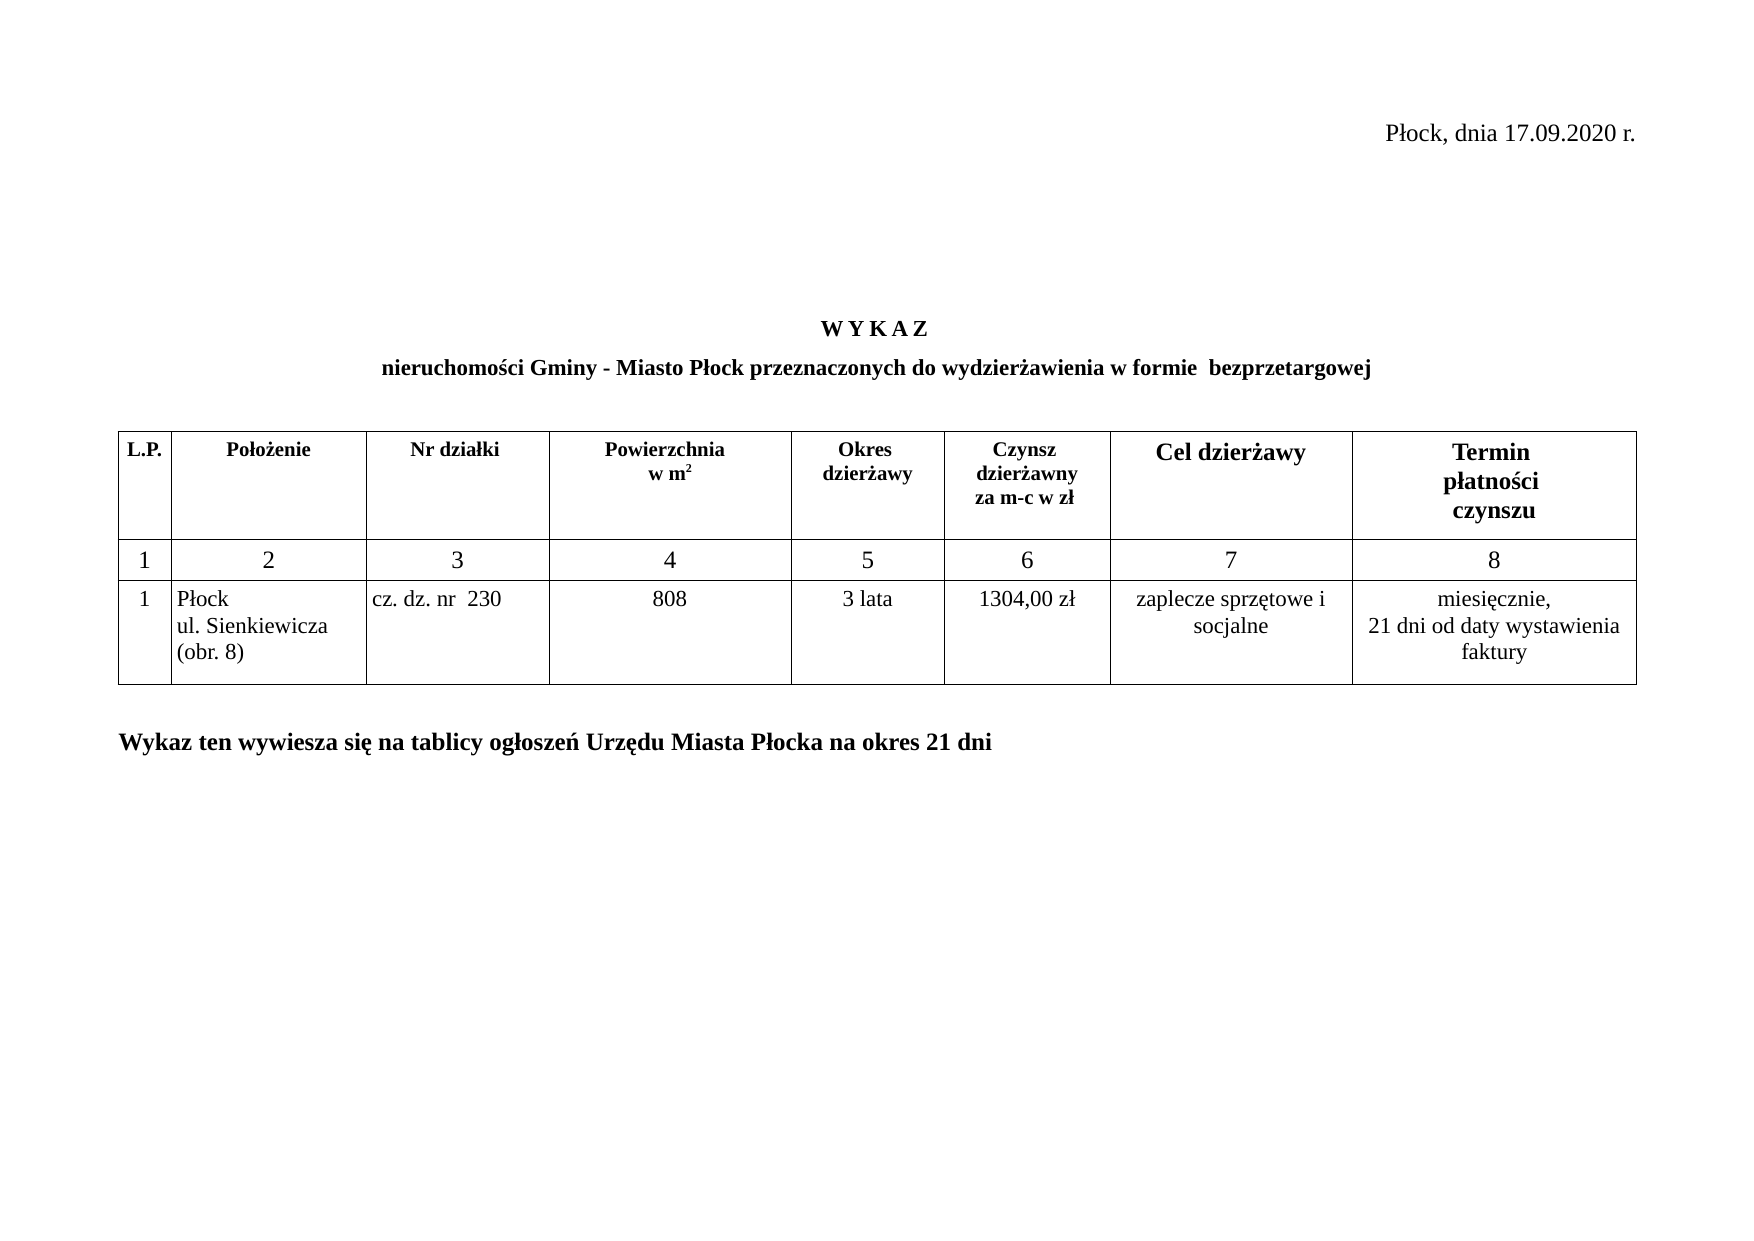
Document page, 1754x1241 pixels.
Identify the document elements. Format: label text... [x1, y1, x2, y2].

text Płock, dnia 17.09.2020 r. [118, 118, 1636, 147]
table_cell Płock ul. Sienkiewicza (obr. 8) [172, 581, 366, 683]
table_header Nr działki [367, 432, 549, 539]
table_cell 1 [119, 581, 171, 683]
table_cell 3 lata [792, 581, 944, 683]
text Wykaz ten wywiesza się na tablicy ogłoszeń Urzędu Miasta Płocka na okres 21 dni [118, 727, 1636, 756]
table_cell 4 [550, 540, 791, 579]
table_header Czynsz dzierżawny za m-c w zł [945, 432, 1110, 539]
table_cell 1 [119, 540, 171, 579]
table_cell 1304,00 zł [945, 581, 1110, 683]
text W Y K A Z [118, 315, 1636, 341]
table_header Powierzchnia w m2 [550, 432, 791, 539]
table_header Cel dzierżawy [1111, 432, 1352, 539]
table_cell 7 [1111, 540, 1352, 579]
table_cell 3 [367, 540, 549, 579]
table_cell miesięcznie, 21 dni od daty wystawienia faktury [1353, 581, 1636, 683]
table_header Okres dzierżawy [792, 432, 944, 539]
table_header Termin płatności czynszu [1353, 432, 1636, 539]
table_cell 6 [945, 540, 1110, 579]
table_cell 2 [172, 540, 366, 579]
table_header L.P. [119, 432, 171, 539]
table_cell 8 [1353, 540, 1636, 579]
table_cell cz. dz. nr 230 [367, 581, 549, 683]
table_cell 5 [792, 540, 944, 579]
table_cell 808 [550, 581, 791, 683]
table_cell zaplecze sprzętowe i socjalne [1111, 581, 1352, 683]
table_header Położenie [172, 432, 366, 539]
text nieruchomości Gminy - Miasto Płock przeznaczonych do wydzierżawienia w formie bezprzetargowej [118, 354, 1636, 380]
